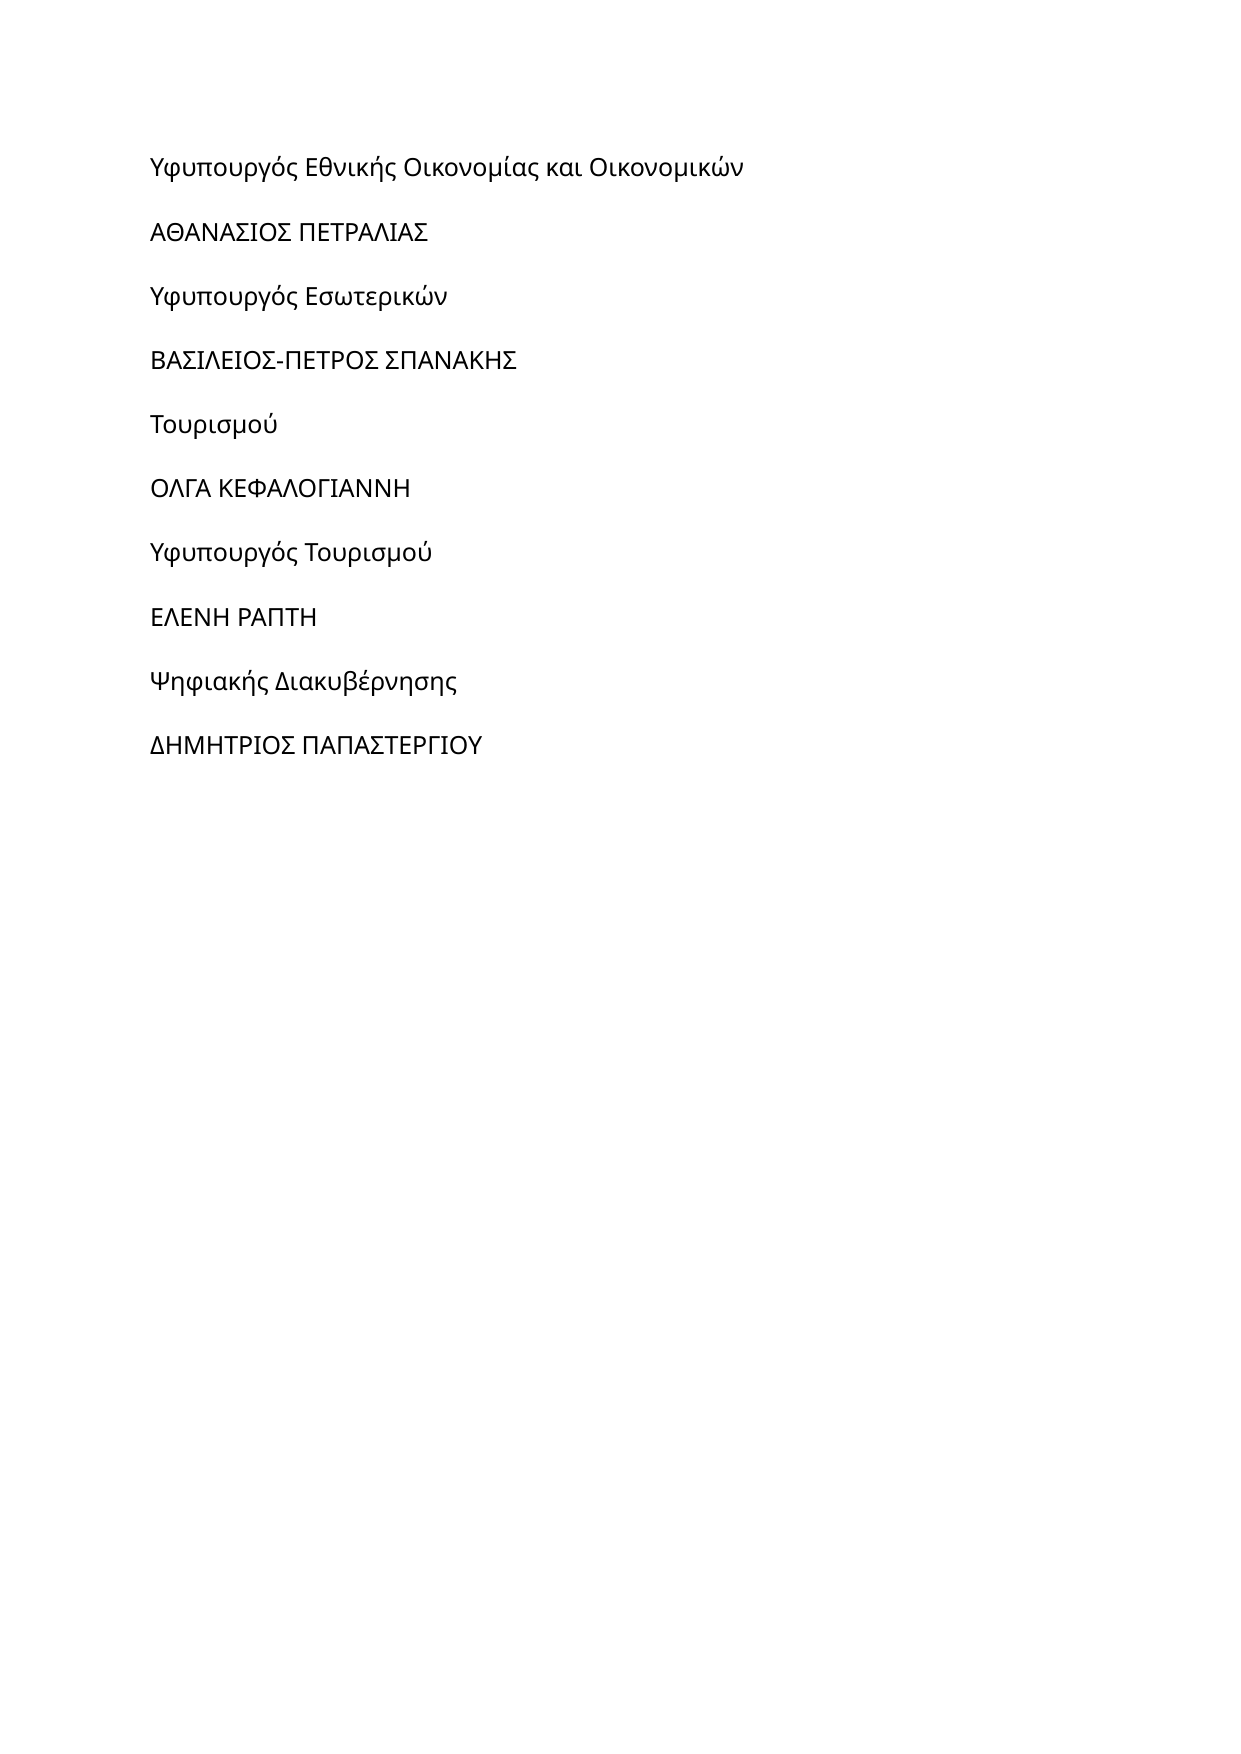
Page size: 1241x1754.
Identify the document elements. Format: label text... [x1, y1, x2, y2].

text Ψηφιακής Διακυβέρνησης [150, 663, 1090, 697]
text ΔΗΜΗΤΡΙΟΣ ΠΑΠΑΣΤΕΡΓΙΟΥ [150, 727, 1090, 762]
text ΕΛΕΝΗ ΡΑΠΤΗ [150, 599, 1090, 633]
text ΟΛΓΑ ΚΕΦΑΛΟΓΙΑΝΝΗ [150, 471, 1090, 505]
text ΒΑΣΙΛΕΙΟΣ-ΠΕΤΡΟΣ ΣΠΑΝΑΚΗΣ [150, 342, 1090, 377]
text Τουρισμού [150, 407, 1090, 441]
text Υφυπουργός Τουρισμού [150, 535, 1090, 569]
text Υφυπουργός Εσωτερικών [150, 278, 1090, 312]
text Υφυπουργός Εθνικής Οικονομίας και Οικονομικών [150, 150, 1090, 184]
text ΑΘΑΝΑΣΙΟΣ ΠΕΤΡΑΛΙΑΣ [150, 214, 1090, 248]
